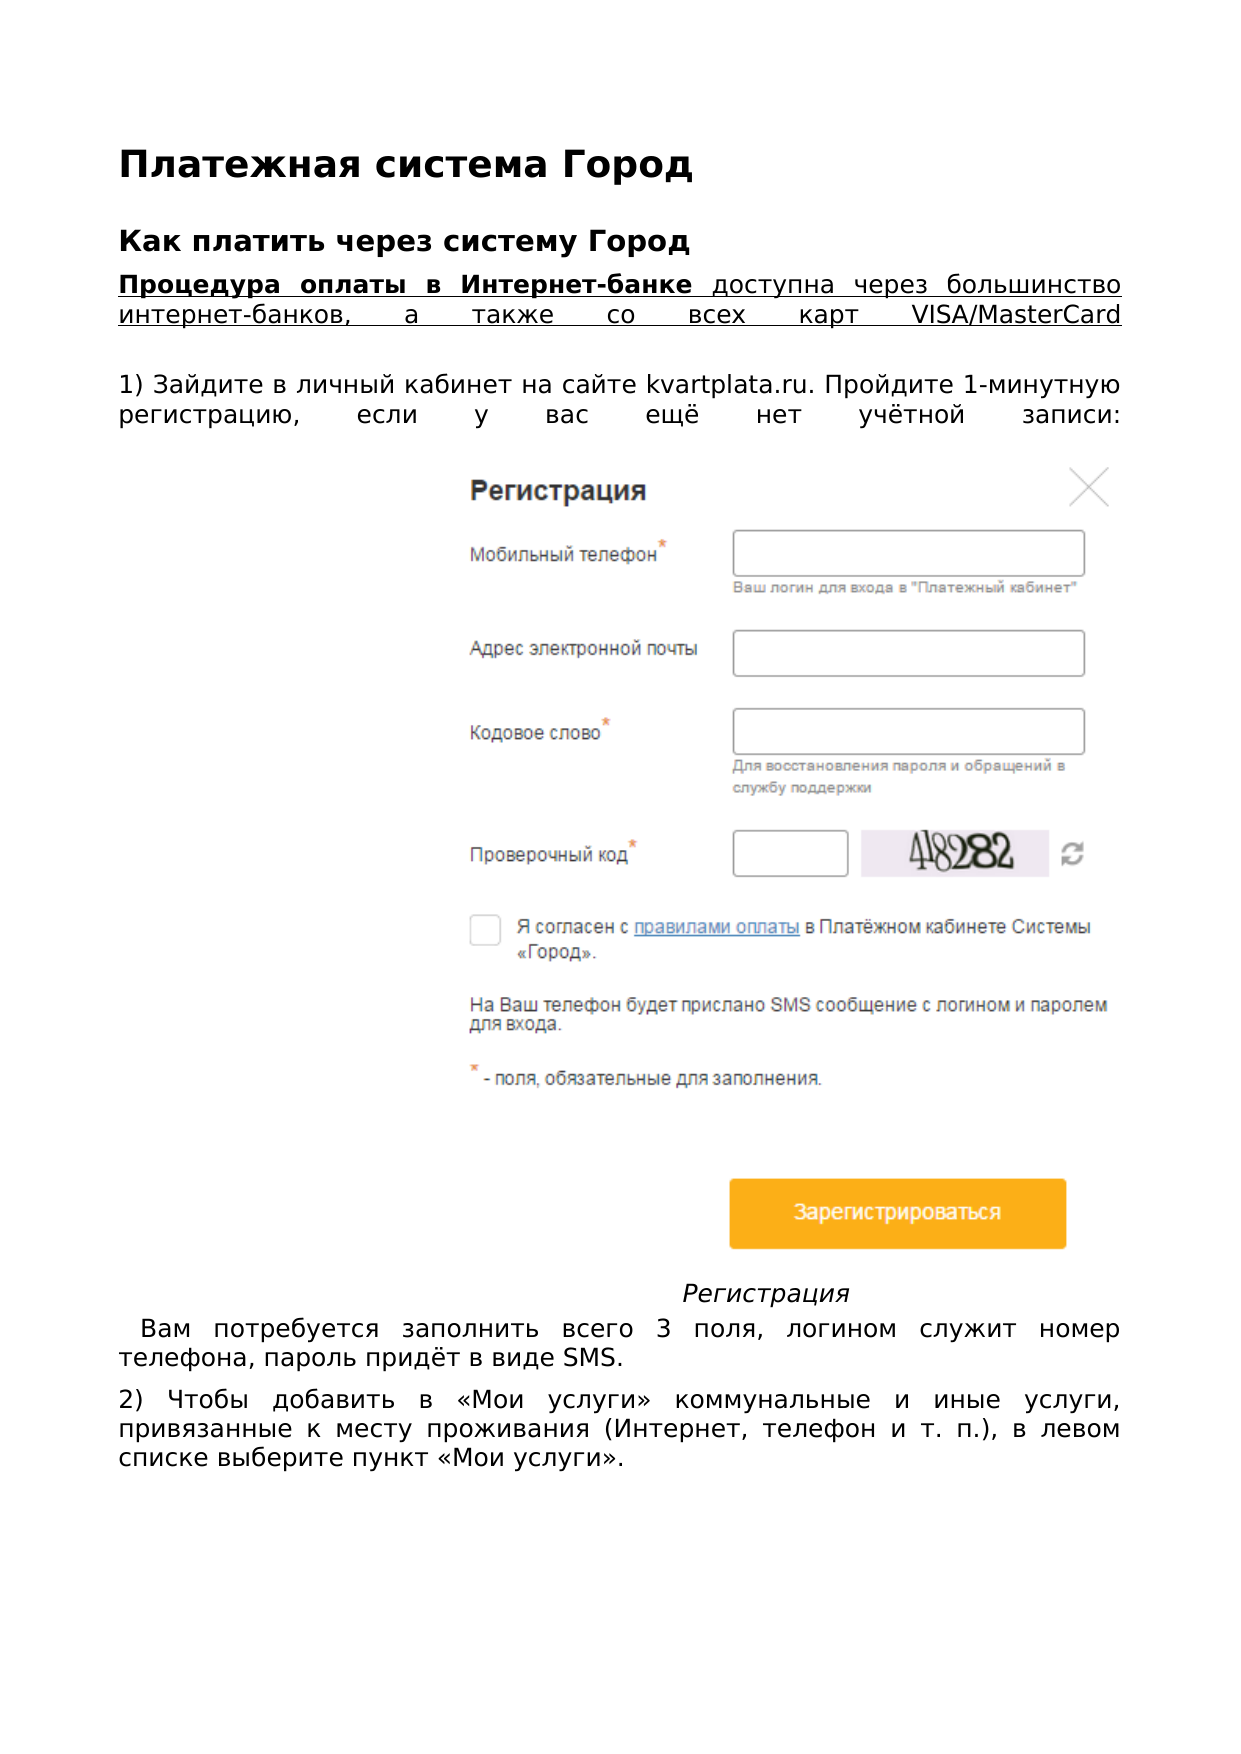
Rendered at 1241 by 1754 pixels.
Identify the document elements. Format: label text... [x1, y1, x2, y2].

picture [412, 441, 1123, 1279]
text [118, 326, 1122, 358]
text 1) Зайдите в личный кабинет на сайте kvartplata.ru. Пройдите 1-минутную регистрацию, если у вас ещё нет учётной записи: Вам потребуется заполнить всего 3 поля, логином служит номер телефона, пароль придёт в виде SMS. [118, 371, 1122, 1372]
subtitle Как платить через систему Город [118, 224, 1122, 258]
text Процедура оплаты в Интернет-банке доступна через большинство [118, 271, 1122, 296]
text интернет-банков, а также со всех карт VISA/MasterCard [118, 297, 1122, 325]
subtitle Платежная система Город [118, 143, 1122, 187]
text 2) Чтобы добавить в «Мои услуги» коммунальные и иные услуги, привязанные к месту проживания (Интернет, телефон и т. п.), в левом списке выберите пункт «Мои услуги». [118, 1385, 1122, 1472]
text Регистрация [413, 1279, 1122, 1308]
